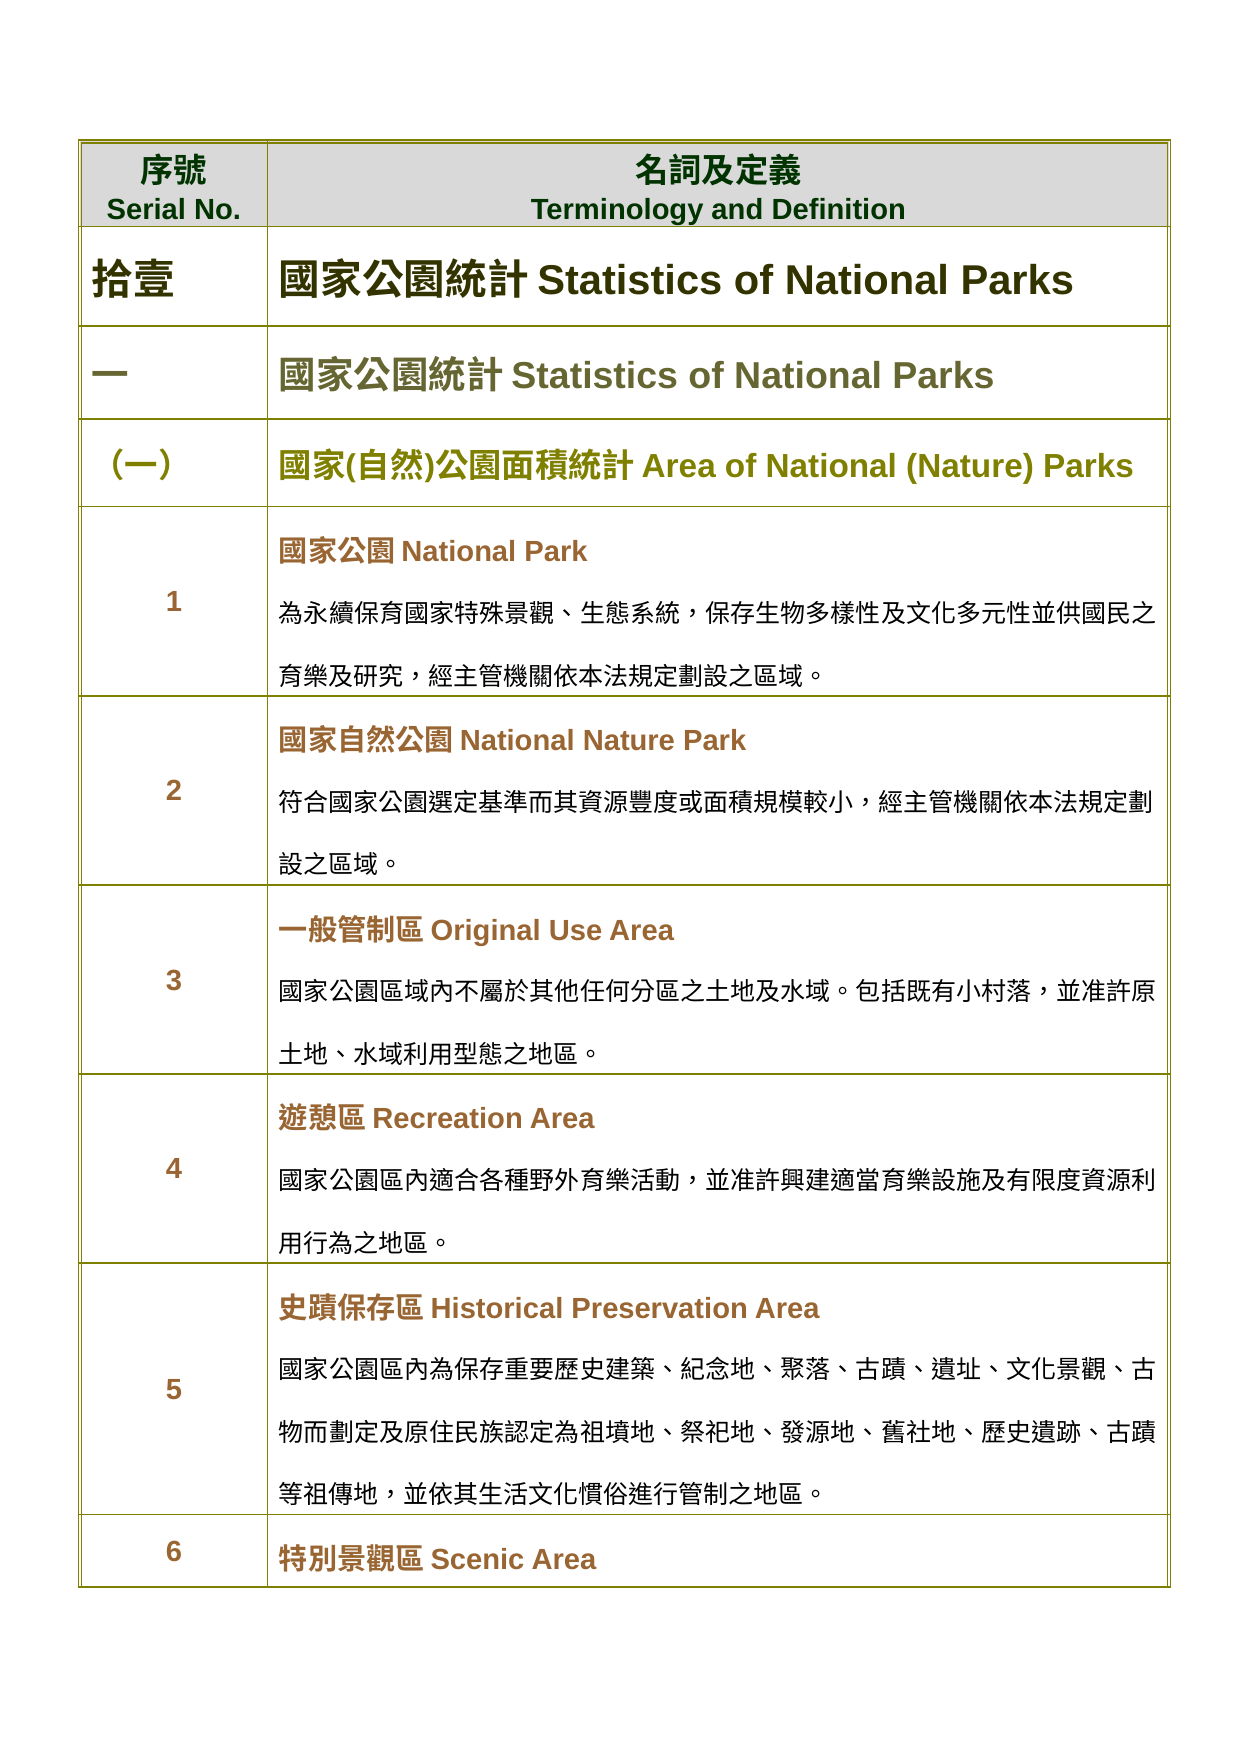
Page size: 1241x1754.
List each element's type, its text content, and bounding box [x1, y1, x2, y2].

table_cell 一 [82, 327, 267, 418]
table_cell （一） [82, 420, 267, 506]
table_cell 4 [82, 1075, 267, 1262]
table_cell 史蹟保存區Historical Preservation Area 國家公園區內為保存重要歷史建築、紀念地、聚落、古蹟、遺址、文化景觀、古物而劃定及原住民族認定為祖墳地、祭祀地、發源地、舊社地、歷史遺跡、古蹟等祖傳地，並依其生活文化慣俗進行管制之地區。 [268, 1264, 1167, 1514]
table_cell 2 [82, 697, 267, 884]
table_header 名詞及定義 Terminology and Definition [268, 144, 1167, 226]
table_cell 1 [82, 507, 267, 695]
table_cell 國家(自然)公園面積統計Area of National (Nature) Parks [268, 420, 1167, 506]
table_cell 3 [82, 886, 267, 1073]
table_cell 國家公園統計Statistics of National Parks [268, 327, 1167, 418]
table_cell 特別景觀區Scenic Area [268, 1515, 1167, 1586]
table_cell 國家公園National Park 為永續保育國家特殊景觀、生態系統，保存生物多樣性及文化多元性並供國民之育樂及研究，經主管機關依本法規定劃設之區域。 [268, 507, 1167, 695]
table_cell 拾壹 [82, 227, 267, 325]
table_cell 國家自然公園National Nature Park 符合國家公園選定基準而其資源豐度或面積規模較小，經主管機關依本法規定劃設之區域。 [268, 697, 1167, 884]
table_cell 一般管制區Original Use Area 國家公園區域內不屬於其他任何分區之土地及水域。包括既有小村落，並准許原土地、水域利用型態之地區。 [268, 886, 1167, 1073]
table_cell 5 [82, 1264, 267, 1514]
table_cell 國家公園統計Statistics of National Parks [268, 227, 1167, 325]
table_header 序號 Serial No. [82, 144, 267, 226]
table_cell 遊憩區Recreation Area 國家公園區內適合各種野外育樂活動，並准許興建適當育樂設施及有限度資源利用行為之地區。 [268, 1075, 1167, 1262]
table_cell 6 [82, 1515, 267, 1586]
